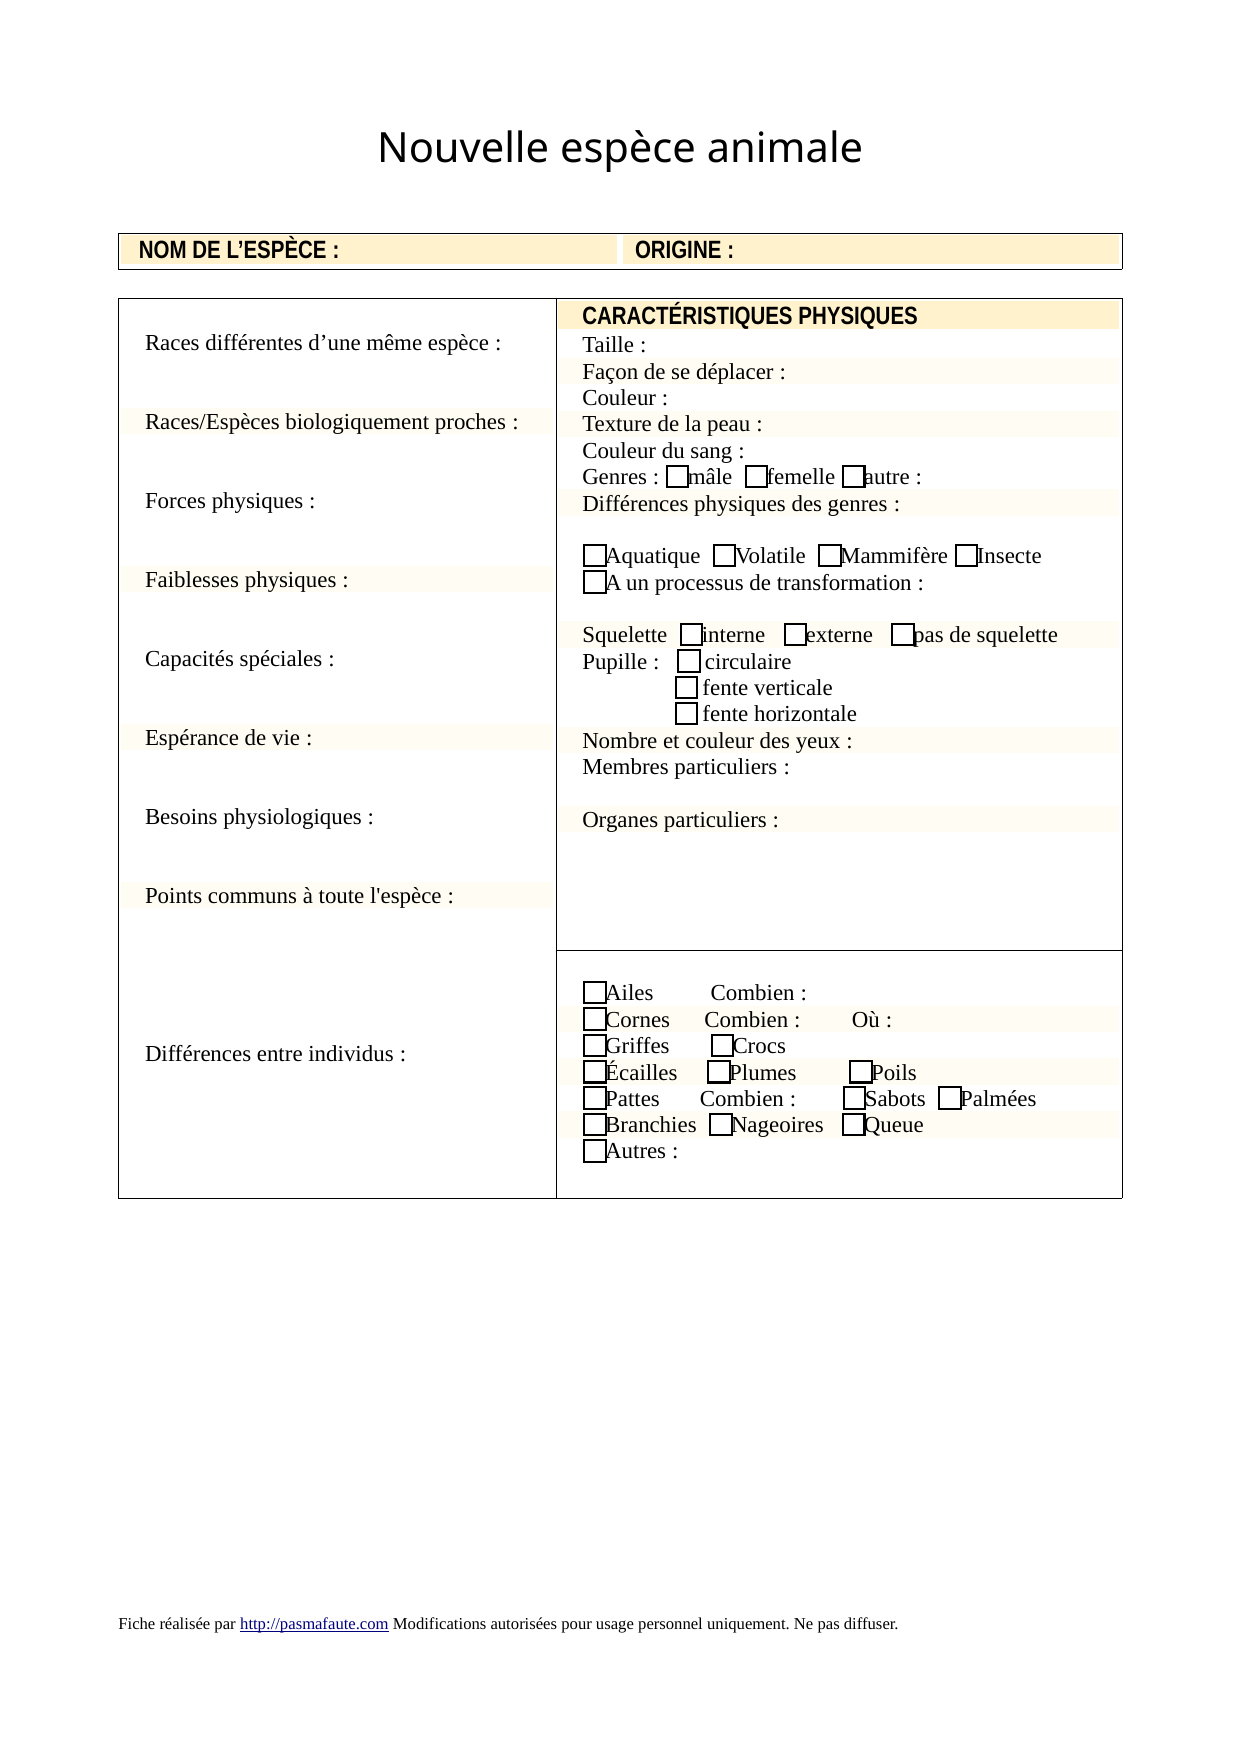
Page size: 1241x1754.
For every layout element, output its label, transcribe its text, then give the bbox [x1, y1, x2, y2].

table_header ORIGINE : [620, 234, 1122, 269]
table_header CARACTÉRISTIQUES PHYSIQUES Taille : Façon de se déplacer : Couleur : Texture de la peau : Couleur du sang : Genres : mâle femelle autre : Différences physiques des genres : Aquatique Volatile Mammifère Insecte A un processus de transformation : Squelette interne externe pas de squelette Pupille : circulaire fente verticale fente horizontale Nombre et couleur des yeux : Membres particuliers : Organes particuliers : [557, 299, 1122, 950]
text Nouvelle espèce animale [118, 118, 1122, 175]
table_cell Ailes Combien : Cornes Combien : Où : Griffes Crocs Écailles Plumes Poils Pattes Combien : Sabots Palmées Branchies Nageoires Queue Autres : [557, 951, 1122, 1197]
table_header Nom de l’espÈce : [119, 234, 620, 269]
table_header Races différentes d’une même espèce : Races/Espèces biologiquement proches : Forces physiques : Faiblesses physiques : Capacités spéciales : Espérance de vie : Besoins physiologiques : Points communs à toute l'espèce : Différences entre individus : [119, 299, 556, 1197]
